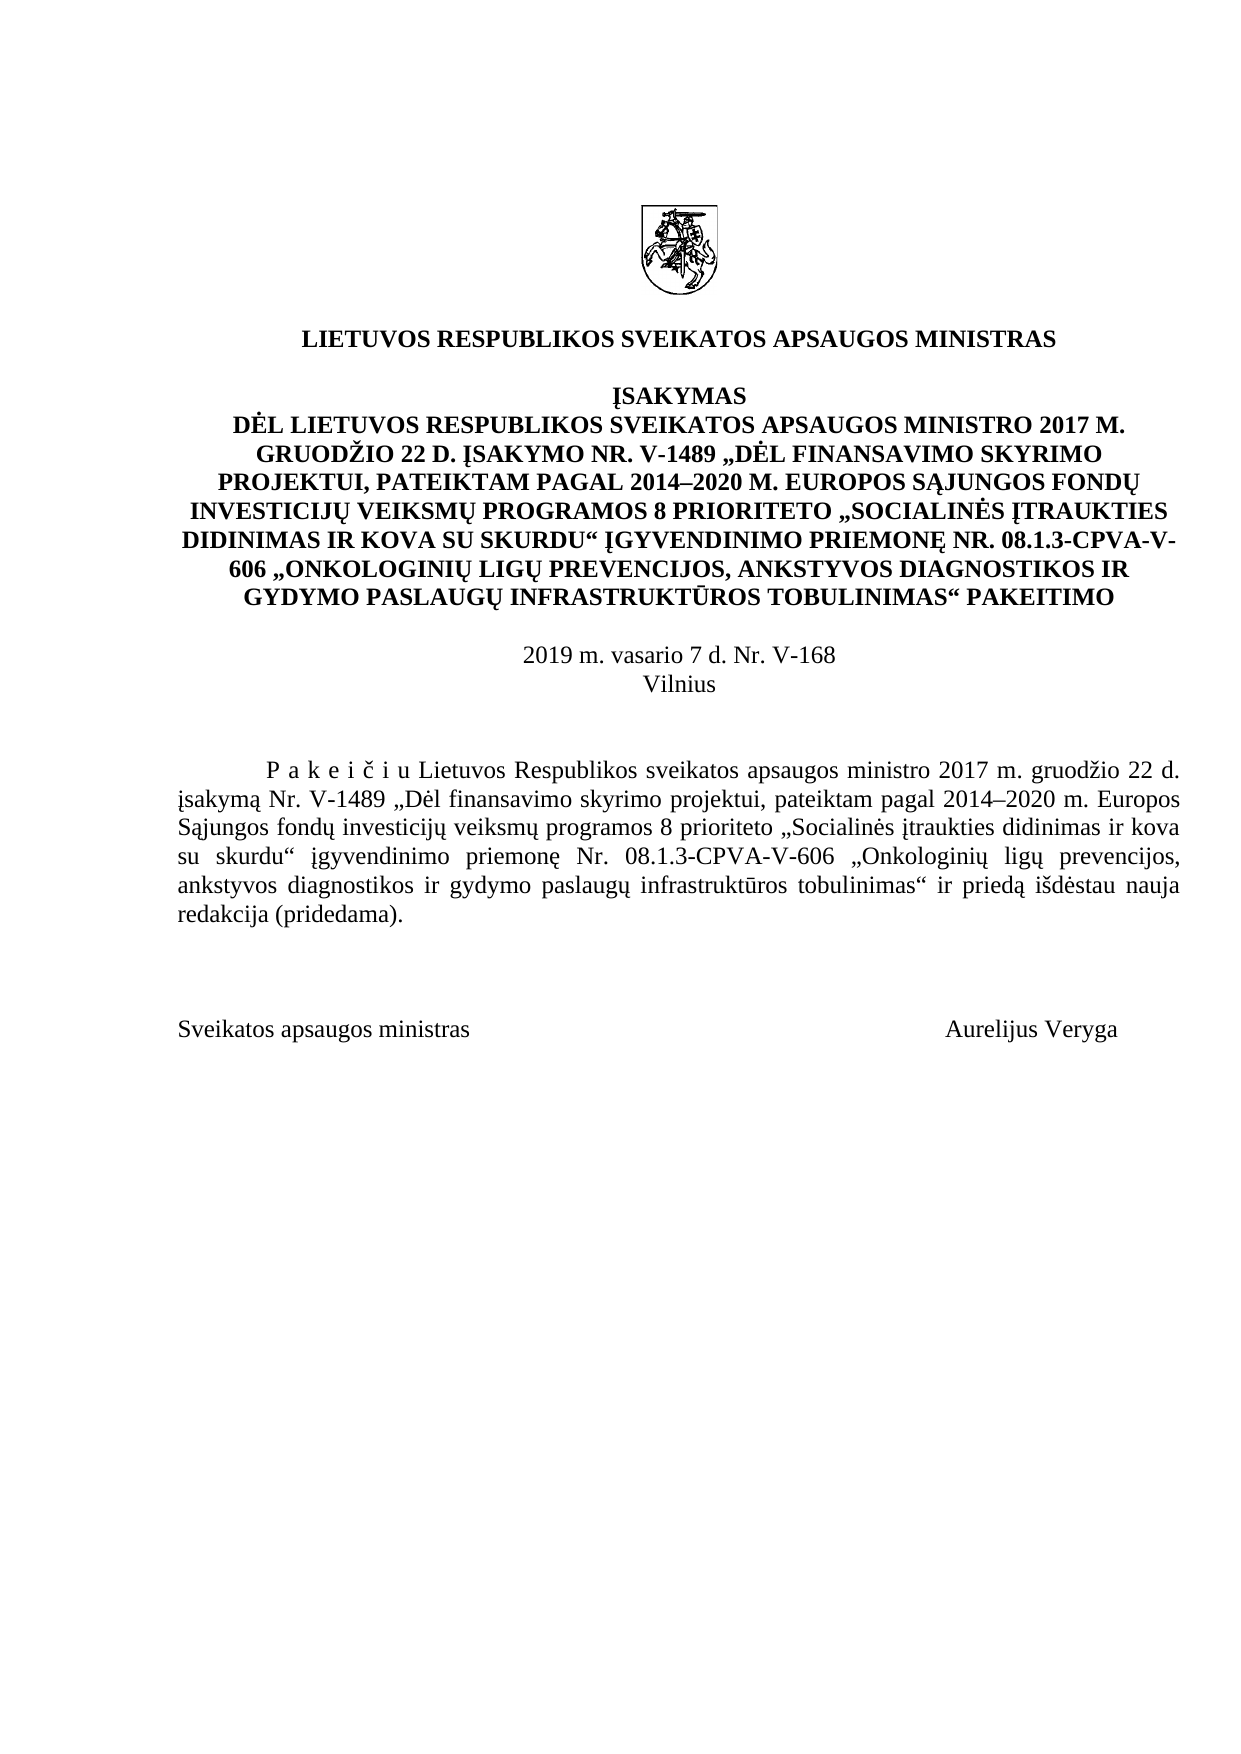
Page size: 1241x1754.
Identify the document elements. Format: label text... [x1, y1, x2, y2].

text Sveikatos apsaugos ministras Aurelijus Veryga [177, 1014, 1181, 1042]
text 2019 m. vasario 7 d. Nr. V-168 [177, 640, 1181, 669]
text P a k e i č i u Lietuvos Respublikos sveikatos apsaugos ministro 2017 m. gruodžio 22 d. įsakymą Nr. V-1489 „Dėl finansavimo skyrimo projektui, pateiktam pagal 2014–2020 m. Europos Sąjungos fondų investicijų veiksmų programos 8 prioriteto „Socialinės įtraukties didinimas ir kova su skurdu“ įgyvendinimo priemonę Nr. 08.1.3-CPVA-V-606 „Onkologinių ligų prevencijos, ankstyvos diagnostikos ir gydymo paslaugų infrastruktūros tobulinimas“ ir priedą išdėstau nauja redakcija (pridedama). [177, 755, 1181, 927]
text DĖL LIETUVOS RESPUBLIKOS SVEIKATOS APSAUGOS MINISTRO 2017 M. GRUODŽIO 22 D. ĮSAKYMO NR. V-1489 „DĖL FINANSAVIMO SKYRIMO PROJEKTUI, PATEIKTAM PAGAL 2014–2020 M. EUROPOS SĄJUNGOS FONDŲ INVESTICIJŲ VEIKSMŲ PROGRAMOS 8 PRIORITETO „SOCIALINĖS ĮTRAUKTIES DIDINIMAS IR KOVA SU SKURDU“ ĮGYVENDINIMO PRIEMONĘ NR. 08.1.3-CPVA-V-606 „ONKOLOGINIŲ LIGŲ PREVENCIJOS, ANKSTYVOS DIAGNOSTIKOS IR GYDYMO PASLAUGŲ INFRASTRUKTŪROS TOBULINIMAS“ PAKEITIMO [177, 410, 1181, 611]
text Vilnius [177, 669, 1181, 697]
text LIETUVOS RESPUBLIKOS SVEIKATOS APSAUGOS MINISTRAS [177, 324, 1181, 352]
text ĮSAKYMAS [177, 381, 1181, 410]
